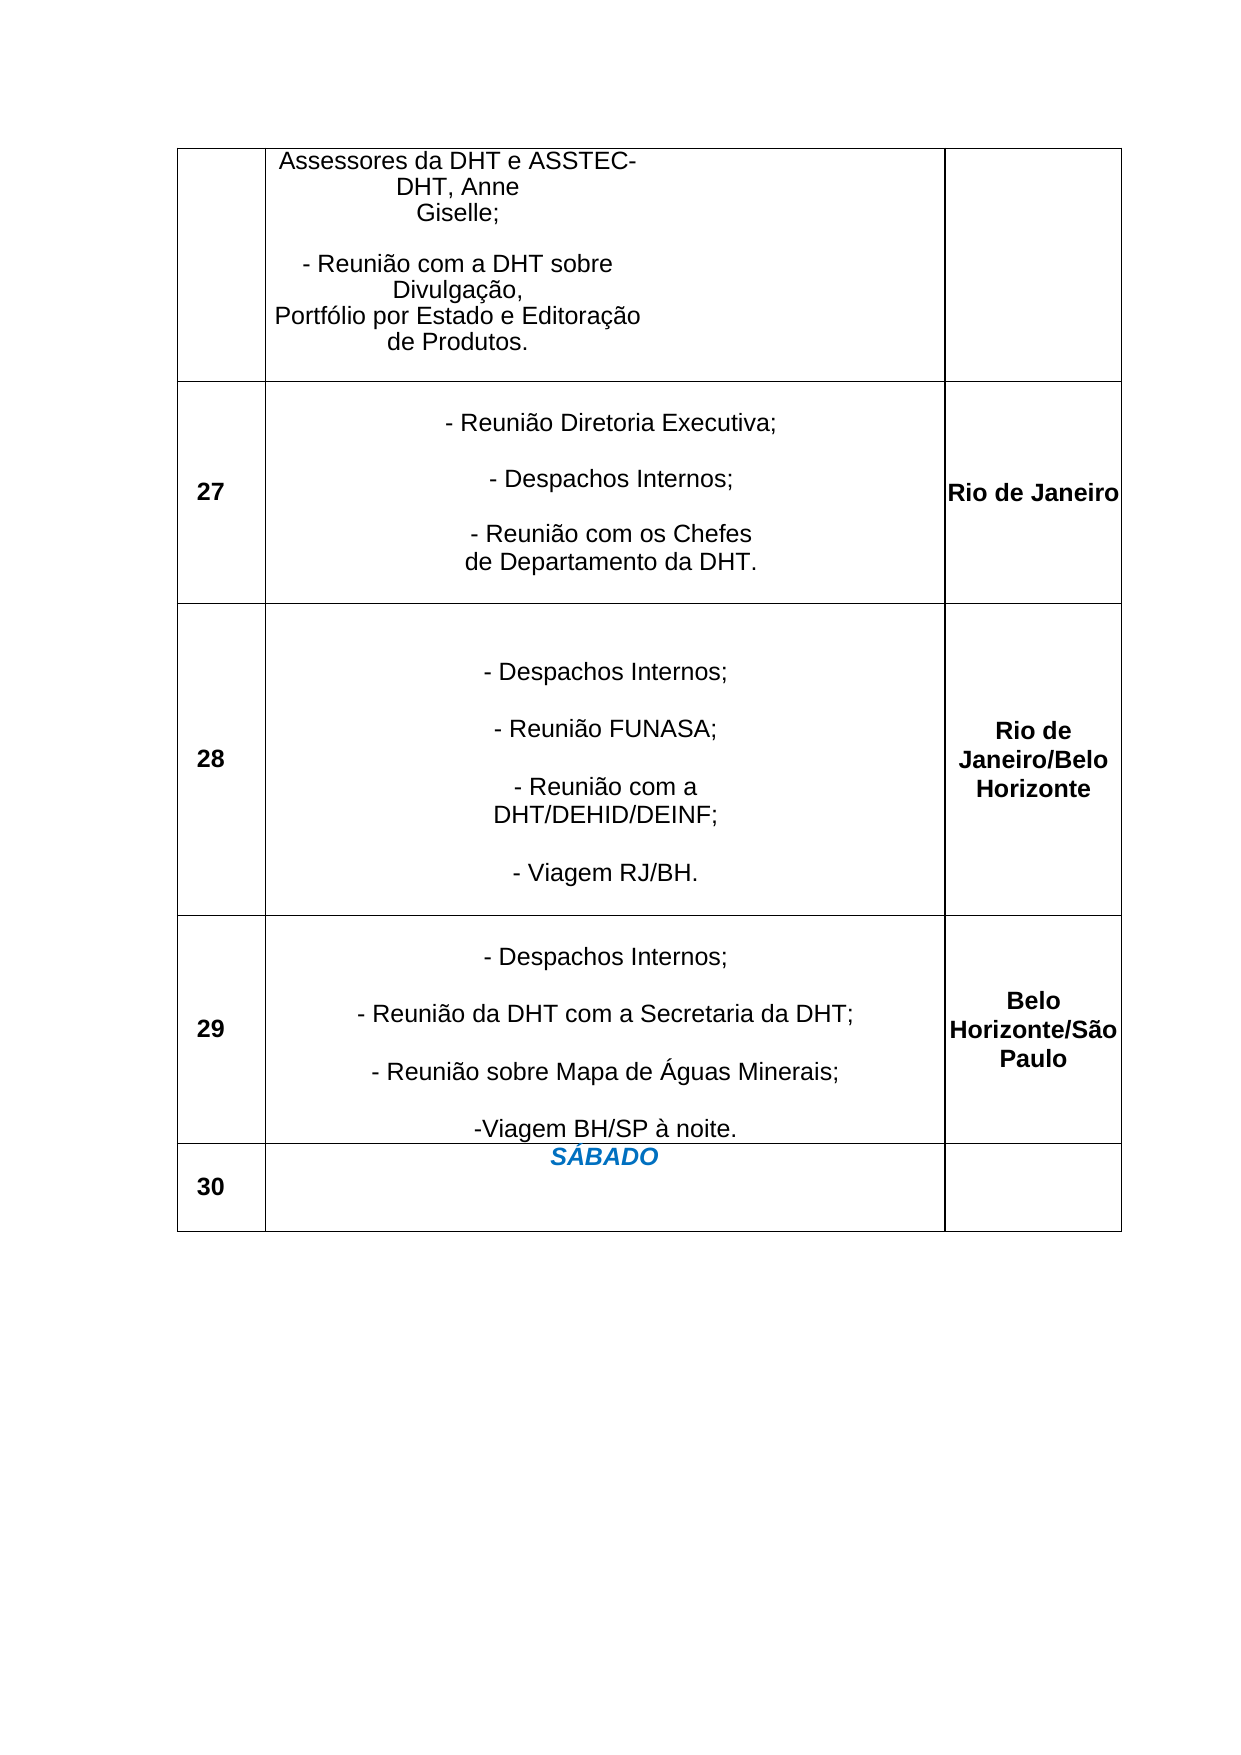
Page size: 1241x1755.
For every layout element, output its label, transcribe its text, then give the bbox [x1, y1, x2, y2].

table_cell Belo Horizonte/São Paulo [946, 916, 1121, 1143]
table_cell - Reunião Diretoria Executiva; - Despachos Internos; - Reunião com os Chefes de Departamento da DHT. [266, 382, 944, 603]
table_cell - Despachos Internos; - Reunião FUNASA; - Reunião com a DHT/DEHID/DEINF; - Viagem RJ/BH. [266, 604, 944, 914]
table_cell 27 [178, 382, 265, 603]
table_cell - Despachos Internos; - Reunião da DHT com a Secretaria da DHT; - Reunião sobre Mapa de Águas Minerais; -Viagem BH/SP à noite. [266, 916, 944, 1143]
table_cell Rio de Janeiro/Belo Horizonte [946, 604, 1121, 914]
table_cell 28 [178, 604, 265, 914]
table_cell Rio de Janeiro [946, 382, 1121, 603]
table_cell SÁBADO [266, 1144, 944, 1231]
table_cell [178, 149, 265, 381]
table_cell [946, 1144, 1121, 1231]
table_cell Assessores da DHT e ASSTEC-DHT, Anne Giselle; - Reunião com a DHT sobre Divulgação, Portfólio por Estado e Editoração de Produtos. [266, 149, 944, 381]
table_cell [946, 149, 1121, 381]
table_cell 30 [178, 1144, 265, 1231]
table_cell 29 [178, 916, 265, 1143]
